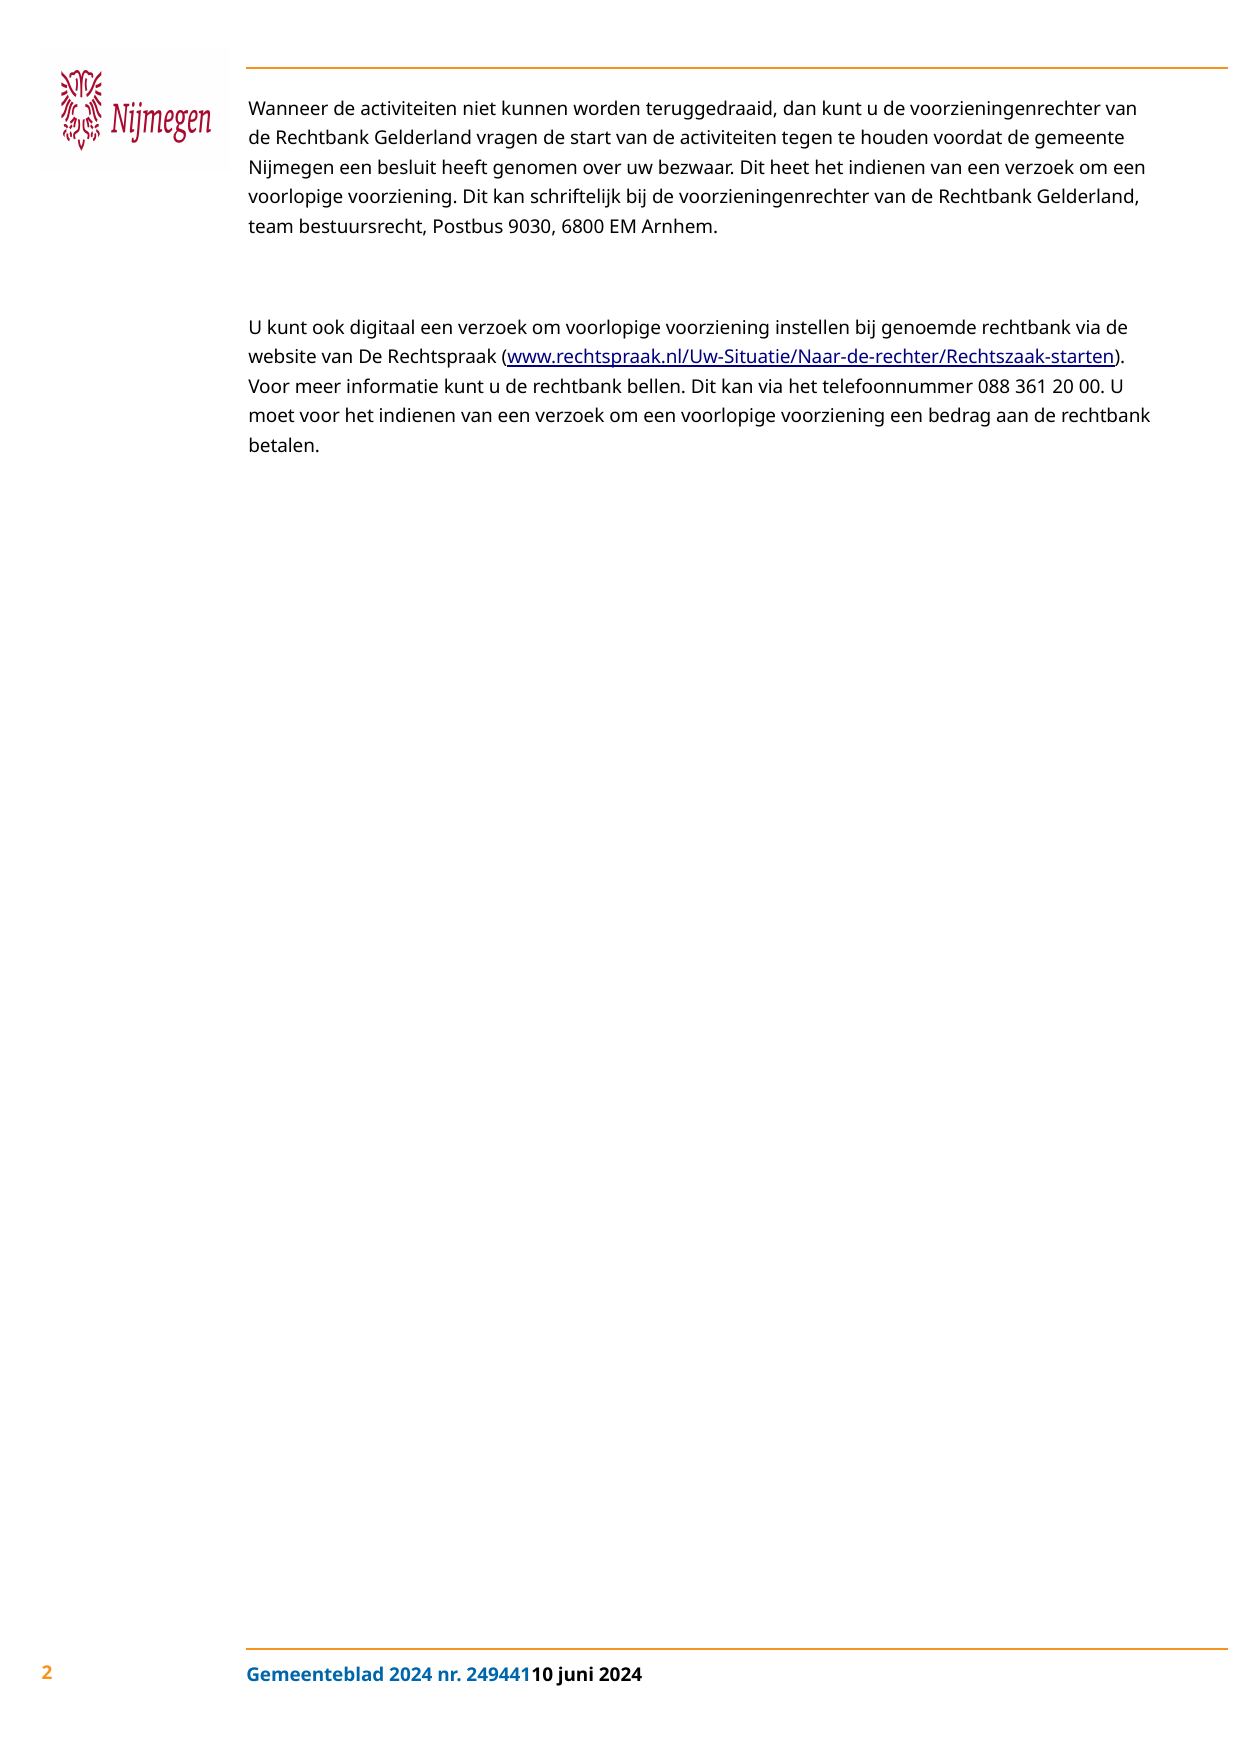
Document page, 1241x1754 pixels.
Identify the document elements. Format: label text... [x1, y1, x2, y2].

picture [41, 47, 231, 172]
text U kunt ook digitaal een verzoek om voorlopige voorziening instellen bij genoemde rechtbank via de website van De Rechtspraak (www.rechtspraak.nl/Uw-Situatie/Naar-de-rechter/Rechtszaak-starten). Voor meer informatie kunt u de rechtbank bellen. Dit kan via het telefoonnummer 088 361 20 00. U moet voor het indienen van een verzoek om een voorlopige voorziening een bedrag aan de rechtbank betalen. [248, 314, 1152, 458]
text Wanneer de activiteiten niet kunnen worden teruggedraaid, dan kunt u de voorzieningenrechter van de Rechtbank Gelderland vragen de start van de activiteiten tegen te houden voordat de gemeente Nijmegen een besluit heeft genomen over uw bezwaar. Dit heet het indienen van een verzoek om een voorlopige voorziening. Dit kan schriftelijk bij de voorzieningenrechter van de Rechtbank Gelderland, team bestuursrecht, Postbus 9030, 6800 EM Arnhem. [248, 95, 1152, 239]
